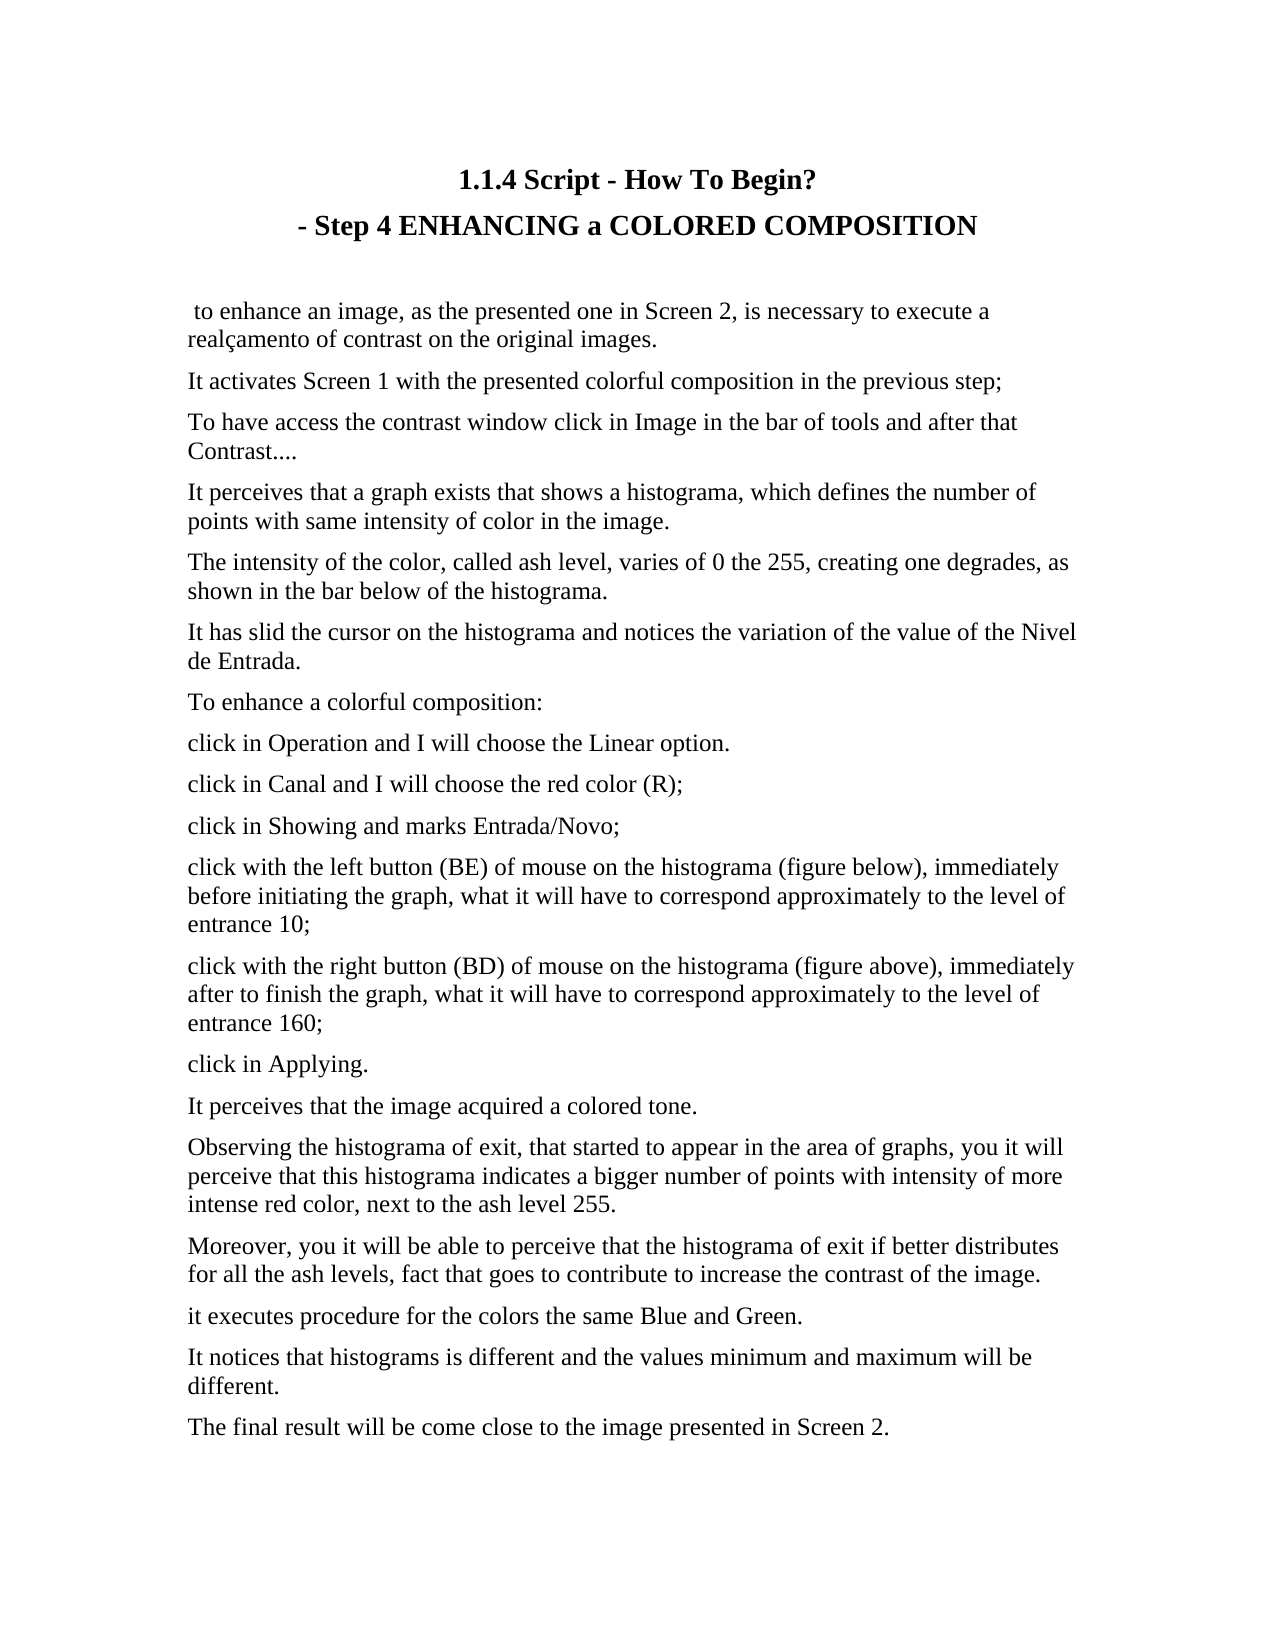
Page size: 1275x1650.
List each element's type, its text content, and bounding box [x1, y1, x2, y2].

text click in Applying. [187, 1049, 1087, 1078]
text It perceives that the image acquired a colored tone. [187, 1091, 1087, 1119]
text Moreover, you it will be able to perceive that the histograma of exit if better distributes for all the ash levels, fact that goes to contribute to increase the contrast of the image. [187, 1231, 1087, 1288]
text click with the right button (BD) of mouse on the histograma (figure above), immediately after to finish the graph, what it will have to correspond approximately to the level of entrance 160; [187, 951, 1087, 1037]
text click in Operation and I will choose the Linear option. [187, 728, 1087, 757]
text click in Showing and marks Entrada/Novo; [187, 811, 1087, 839]
text To enhance a colorful composition: [187, 687, 1087, 716]
text it executes procedure for the colors the same Blue and Green. [187, 1301, 1087, 1329]
text click with the left button (BE) of mouse on the histograma (figure below), immediately before initiating the graph, what it will have to correspond approximately to the level of entrance 10; [187, 852, 1087, 938]
text 1.1.4 Script - How To Begin? [187, 162, 1087, 196]
text It activates Screen 1 with the presented colorful composition in the previous step; [187, 366, 1087, 394]
text click in Canal and I will choose the red color (R); [187, 769, 1087, 798]
text It has slid the cursor on the histograma and notices the variation of the value of the Nivel de Entrada. [187, 617, 1087, 674]
text It notices that histograms is different and the values minimum and maximum will be different. [187, 1342, 1087, 1399]
text - Step 4 ENHANCING a COLORED COMPOSITION [187, 208, 1087, 242]
text It perceives that a graph exists that shows a histograma, which defines the number of points with same intensity of color in the image. [187, 477, 1087, 534]
text The intensity of the color, called ash level, varies of 0 the 255, creating one degrades, as shown in the bar below of the histograma. [187, 547, 1087, 604]
text to enhance an image, as the presented one in Screen 2, is necessary to execute a realçamento of contrast on the original images. [187, 296, 1087, 353]
text Observing the histograma of exit, that started to appear in the area of graphs, you it will perceive that this histograma indicates a bigger number of points with intensity of more intense red color, next to the ash level 255. [187, 1132, 1087, 1218]
text To have access the contrast window click in Image in the bar of tools and after that Contrast.... [187, 407, 1087, 464]
text The final result will be come close to the image presented in Screen 2. [187, 1412, 1087, 1441]
